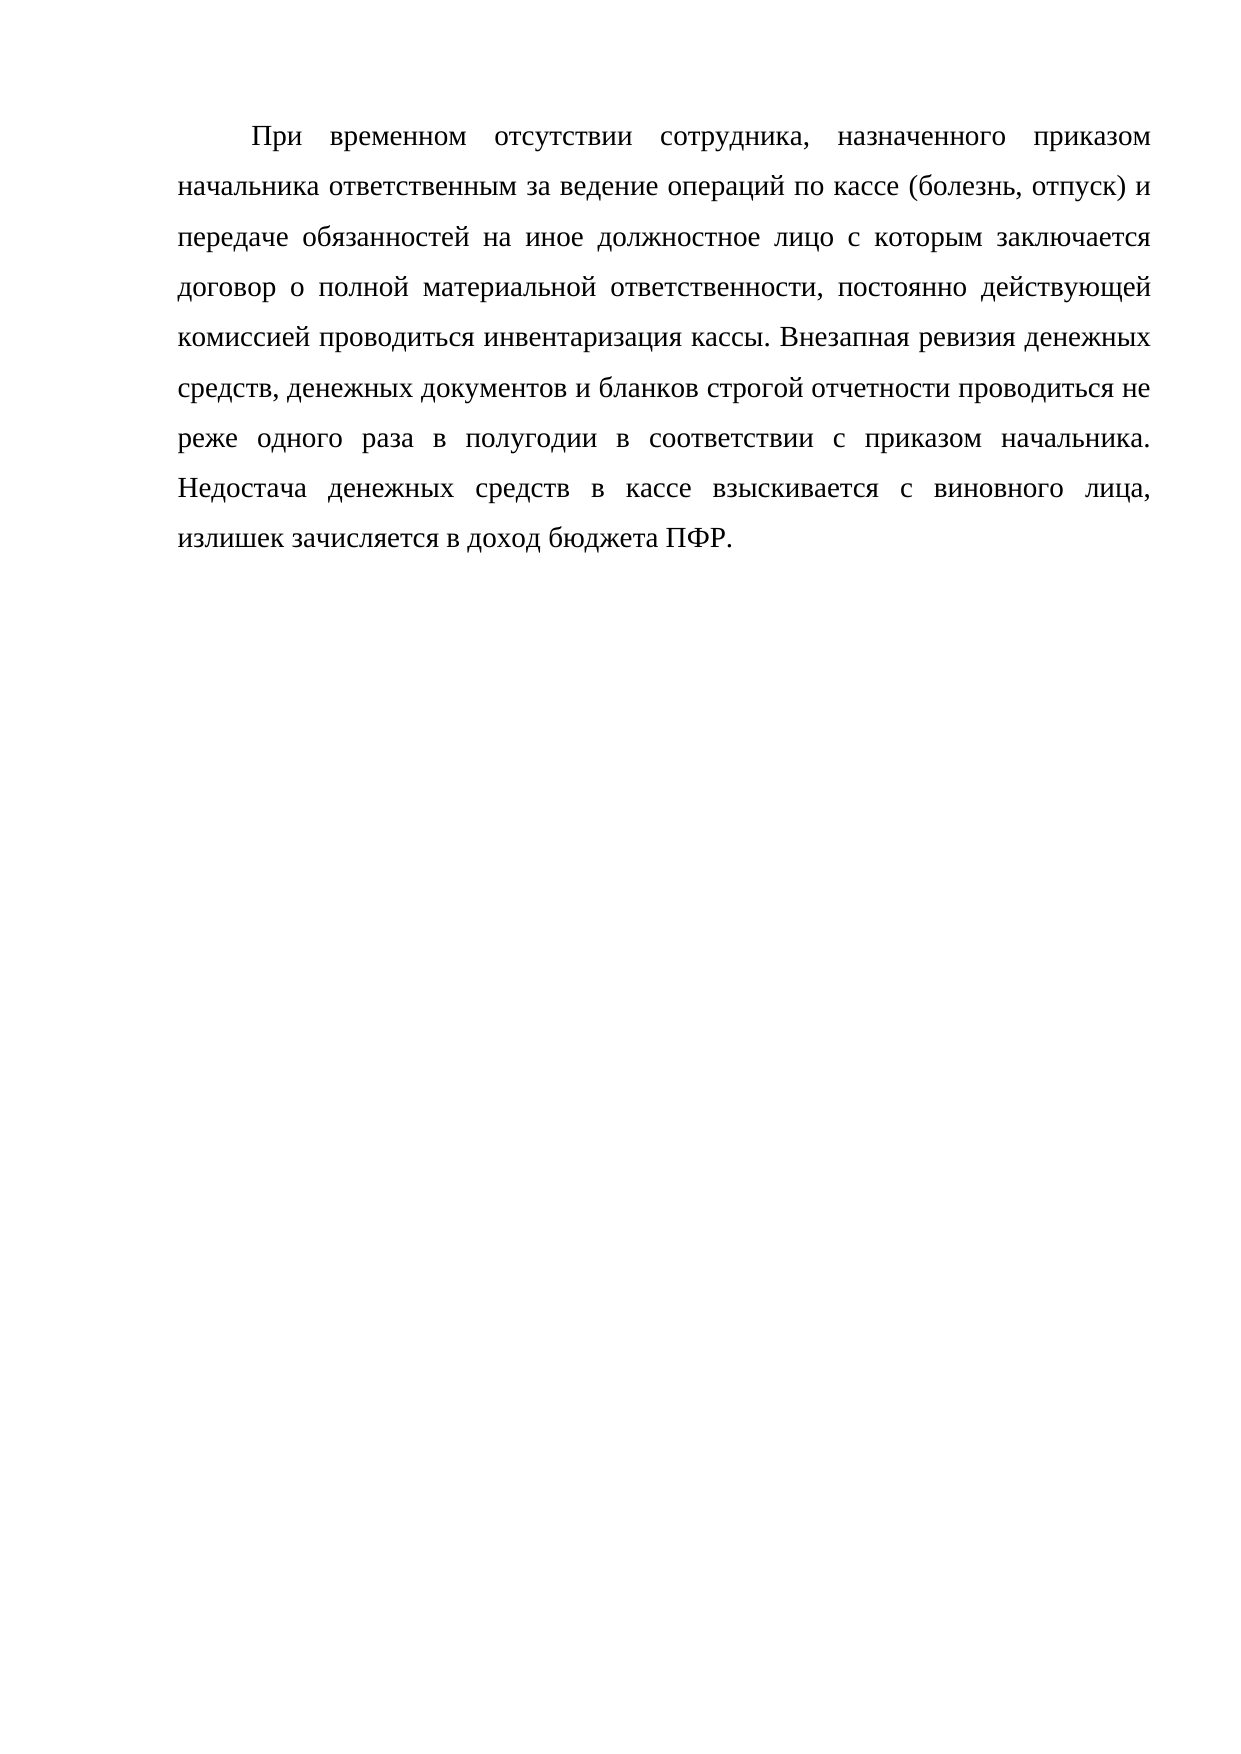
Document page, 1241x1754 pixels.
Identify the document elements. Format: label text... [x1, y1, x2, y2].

text При временном отсутствии сотрудника, назначенного приказом начальника ответственным за ведение операций по кассе (болезнь, отпуск) и передаче обязанностей на иное должностное лицо с которым заключается договор о полной материальной ответственности, постоянно действующей комиссией проводиться инвентаризация кассы. Внезапная ревизия денежных средств, денежных документов и бланков строгой отчетности проводиться не реже одного раза в полугодии в соответствии с приказом начальника. Недостача денежных средств в кассе взыскивается с виновного лица, излишек зачисляется в доход бюджета ПФР. [177, 118, 1152, 554]
